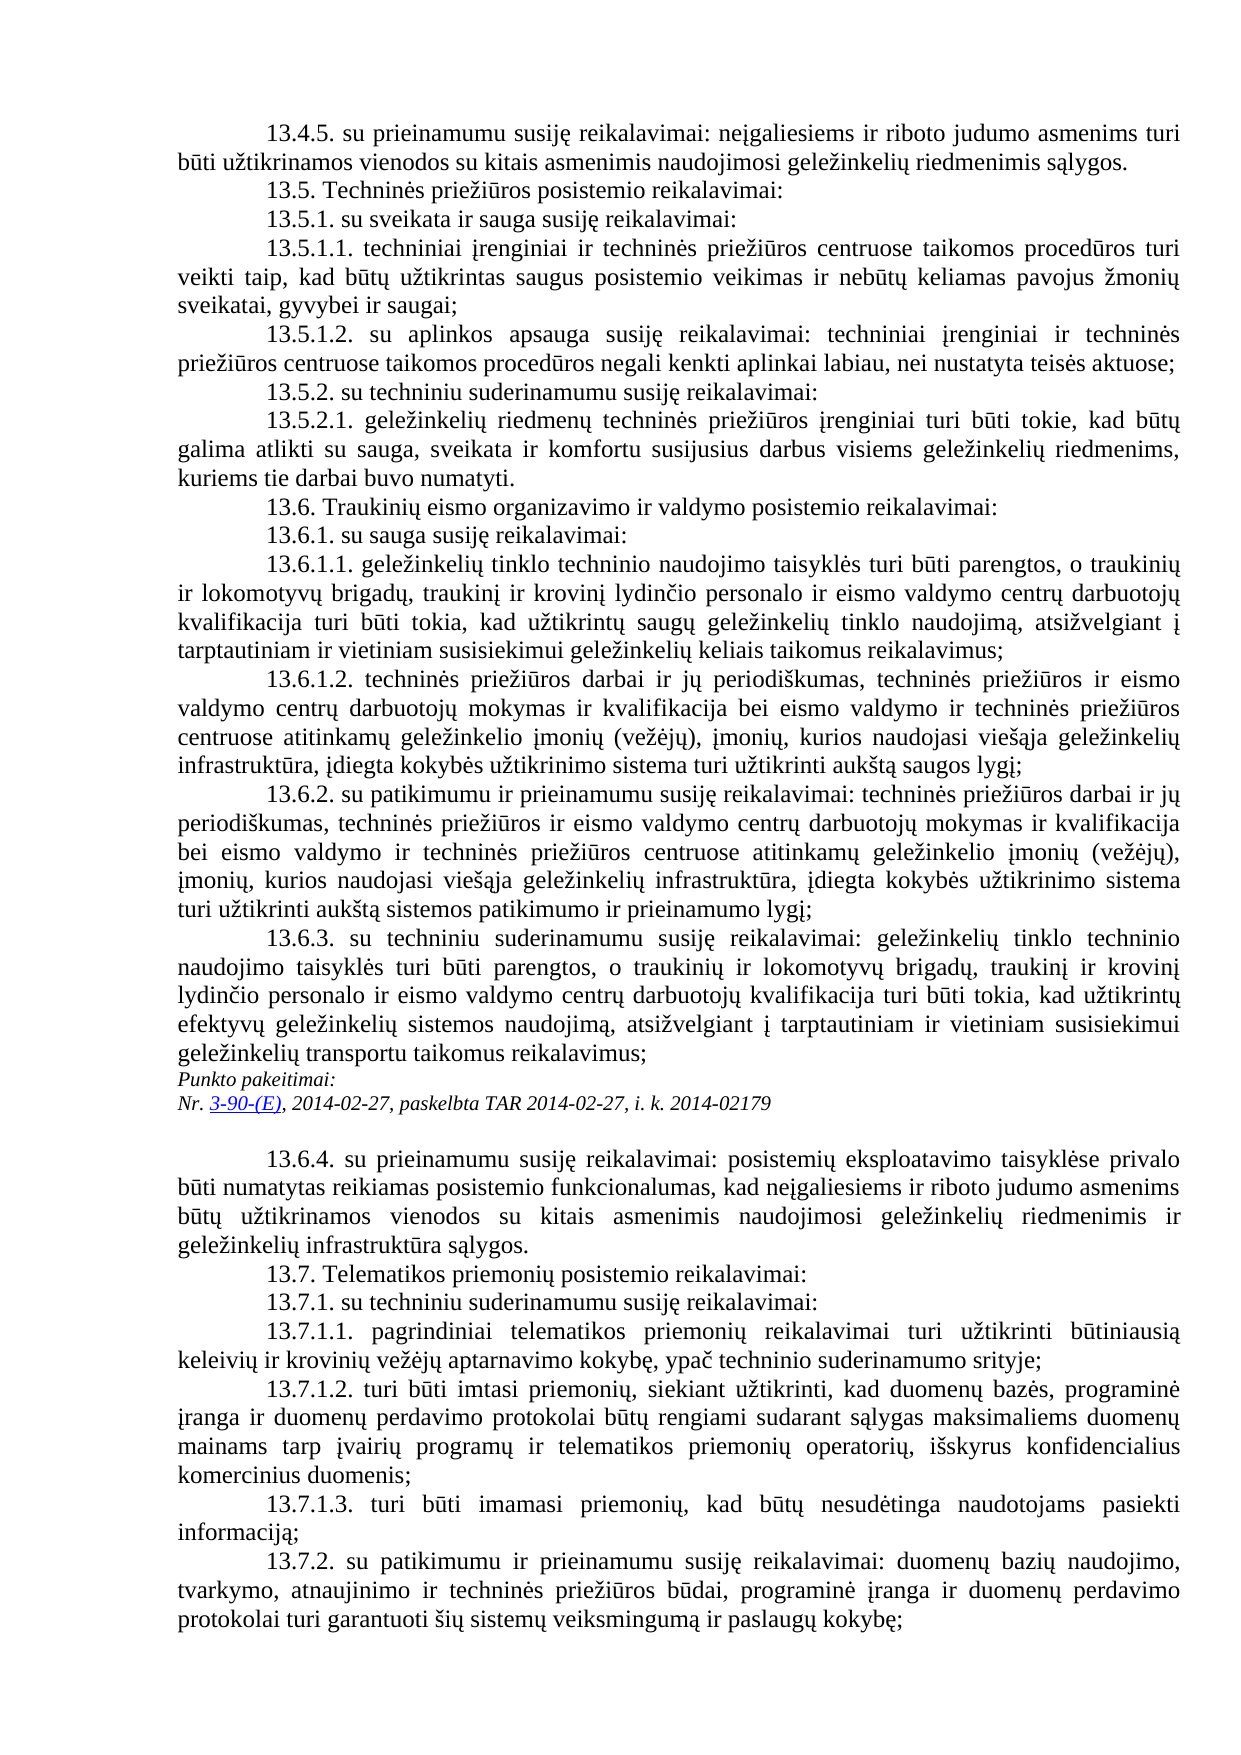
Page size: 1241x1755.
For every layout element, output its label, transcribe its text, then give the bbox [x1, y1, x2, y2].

text Nr. 3-90-(E), 2014-02-27, paskelbta TAR 2014-02-27, i. k. 2014-02179 [177, 1091, 1181, 1115]
text Punkto pakeitimai: [177, 1067, 1181, 1091]
text 13.7.1. su techniniu suderinamumu susiję reikalavimai: [177, 1287, 1181, 1316]
text 13.7.1.3. turi būti imamasi priemonių, kad būtų nesudėtinga naudotojams pasiekti informaciją; [177, 1489, 1181, 1546]
text 13.7.1.2. turi būti imtasi priemonių, siekiant užtikrinti, kad duomenų bazės, programinė įranga ir duomenų perdavimo protokolai būtų rengiami sudarant sąlygas maksimaliems duomenų mainams tarp įvairių programų ir telematikos priemonių operatorių, išskyrus konfidencialius komercinius duomenis; [177, 1374, 1181, 1489]
text 13.6.4. su prieinamumu susiję reikalavimai: posistemių eksploatavimo taisyklėse privalo būti numatytas reikiamas posistemio funkcionalumas, kad neįgaliesiems ir riboto judumo asmenims būtų užtikrinamos vienodos su kitais asmenimis naudojimosi geležinkelių riedmenimis ir geležinkelių infrastruktūra sąlygos. [177, 1144, 1181, 1259]
text 13.7.1.1. pagrindiniai telematikos priemonių reikalavimai turi užtikrinti būtiniausią keleivių ir krovinių vežėjų aptarnavimo kokybę, ypač techninio suderinamumo srityje; [177, 1316, 1181, 1374]
text 13.5.1.2. su aplinkos apsauga susiję reikalavimai: techniniai įrenginiai ir techninės priežiūros centruose taikomos procedūros negali kenkti aplinkai labiau, nei nustatyta teisės aktuose; [177, 319, 1181, 377]
text 13.6. Traukinių eismo organizavimo ir valdymo posistemio reikalavimai: [177, 492, 1181, 521]
text 13.6.3. su techniniu suderinamumu susiję reikalavimai: geležinkelių tinklo techninio naudojimo taisyklės turi būti parengtos, o traukinių ir lokomotyvų brigadų, traukinį ir krovinį lydinčio personalo ir eismo valdymo centrų darbuotojų kvalifikacija turi būti tokia, kad užtikrintų efektyvų geležinkelių sistemos naudojimą, atsižvelgiant į tarptautiniam ir vietiniam susisiekimui geležinkelių transportu taikomus reikalavimus; [177, 923, 1181, 1067]
text 13.5. Techninės priežiūros posistemio reikalavimai: [177, 176, 1181, 204]
text 13.6.1.1. geležinkelių tinklo techninio naudojimo taisyklės turi būti parengtos, o traukinių ir lokomotyvų brigadų, traukinį ir krovinį lydinčio personalo ir eismo valdymo centrų darbuotojų kvalifikacija turi būti tokia, kad užtikrintų saugų geležinkelių tinklo naudojimą, atsižvelgiant į tarptautiniam ir vietiniam susisiekimui geležinkelių keliais taikomus reikalavimus; [177, 549, 1181, 664]
text 13.7.2. su patikimumu ir prieinamumu susiję reikalavimai: duomenų bazių naudojimo, tvarkymo, atnaujinimo ir techninės priežiūros būdai, programinė įranga ir duomenų perdavimo protokolai turi garantuoti šių sistemų veiksmingumą ir paslaugų kokybę; [177, 1546, 1181, 1632]
text 13.5.2.1. geležinkelių riedmenų techninės priežiūros įrenginiai turi būti tokie, kad būtų galima atlikti su sauga, sveikata ir komfortu susijusius darbus visiems geležinkelių riedmenims, kuriems tie darbai buvo numatyti. [177, 406, 1181, 492]
text 13.6.1.2. techninės priežiūros darbai ir jų periodiškumas, techninės priežiūros ir eismo valdymo centrų darbuotojų mokymas ir kvalifikacija bei eismo valdymo ir techninės priežiūros centruose atitinkamų geležinkelio įmonių (vežėjų), įmonių, kurios naudojasi viešąja geležinkelių infrastruktūra, įdiegta kokybės užtikrinimo sistema turi užtikrinti aukštą saugos lygį; [177, 664, 1181, 779]
text 13.5.2. su techniniu suderinamumu susiję reikalavimai: [177, 377, 1181, 406]
text 13.5.1.1. techniniai įrenginiai ir techninės priežiūros centruose taikomos procedūros turi veikti taip, kad būtų užtikrintas saugus posistemio veikimas ir nebūtų keliamas pavojus žmonių sveikatai, gyvybei ir saugai; [177, 233, 1181, 319]
text 13.7. Telematikos priemonių posistemio reikalavimai: [177, 1259, 1181, 1287]
text 13.4.5. su prieinamumu susiję reikalavimai: neįgaliesiems ir riboto judumo asmenims turi būti užtikrinamos vienodos su kitais asmenimis naudojimosi geležinkelių riedmenimis sąlygos. [177, 118, 1181, 176]
text 13.6.1. su sauga susiję reikalavimai: [177, 521, 1181, 549]
text 13.6.2. su patikimumu ir prieinamumu susiję reikalavimai: techninės priežiūros darbai ir jų periodiškumas, techninės priežiūros ir eismo valdymo centrų darbuotojų mokymas ir kvalifikacija bei eismo valdymo ir techninės priežiūros centruose atitinkamų geležinkelio įmonių (vežėjų), įmonių, kurios naudojasi viešąja geležinkelių infrastruktūra, įdiegta kokybės užtikrinimo sistema turi užtikrinti aukštą sistemos patikimumo ir prieinamumo lygį; [177, 779, 1181, 923]
text 13.5.1. su sveikata ir sauga susiję reikalavimai: [177, 204, 1181, 233]
